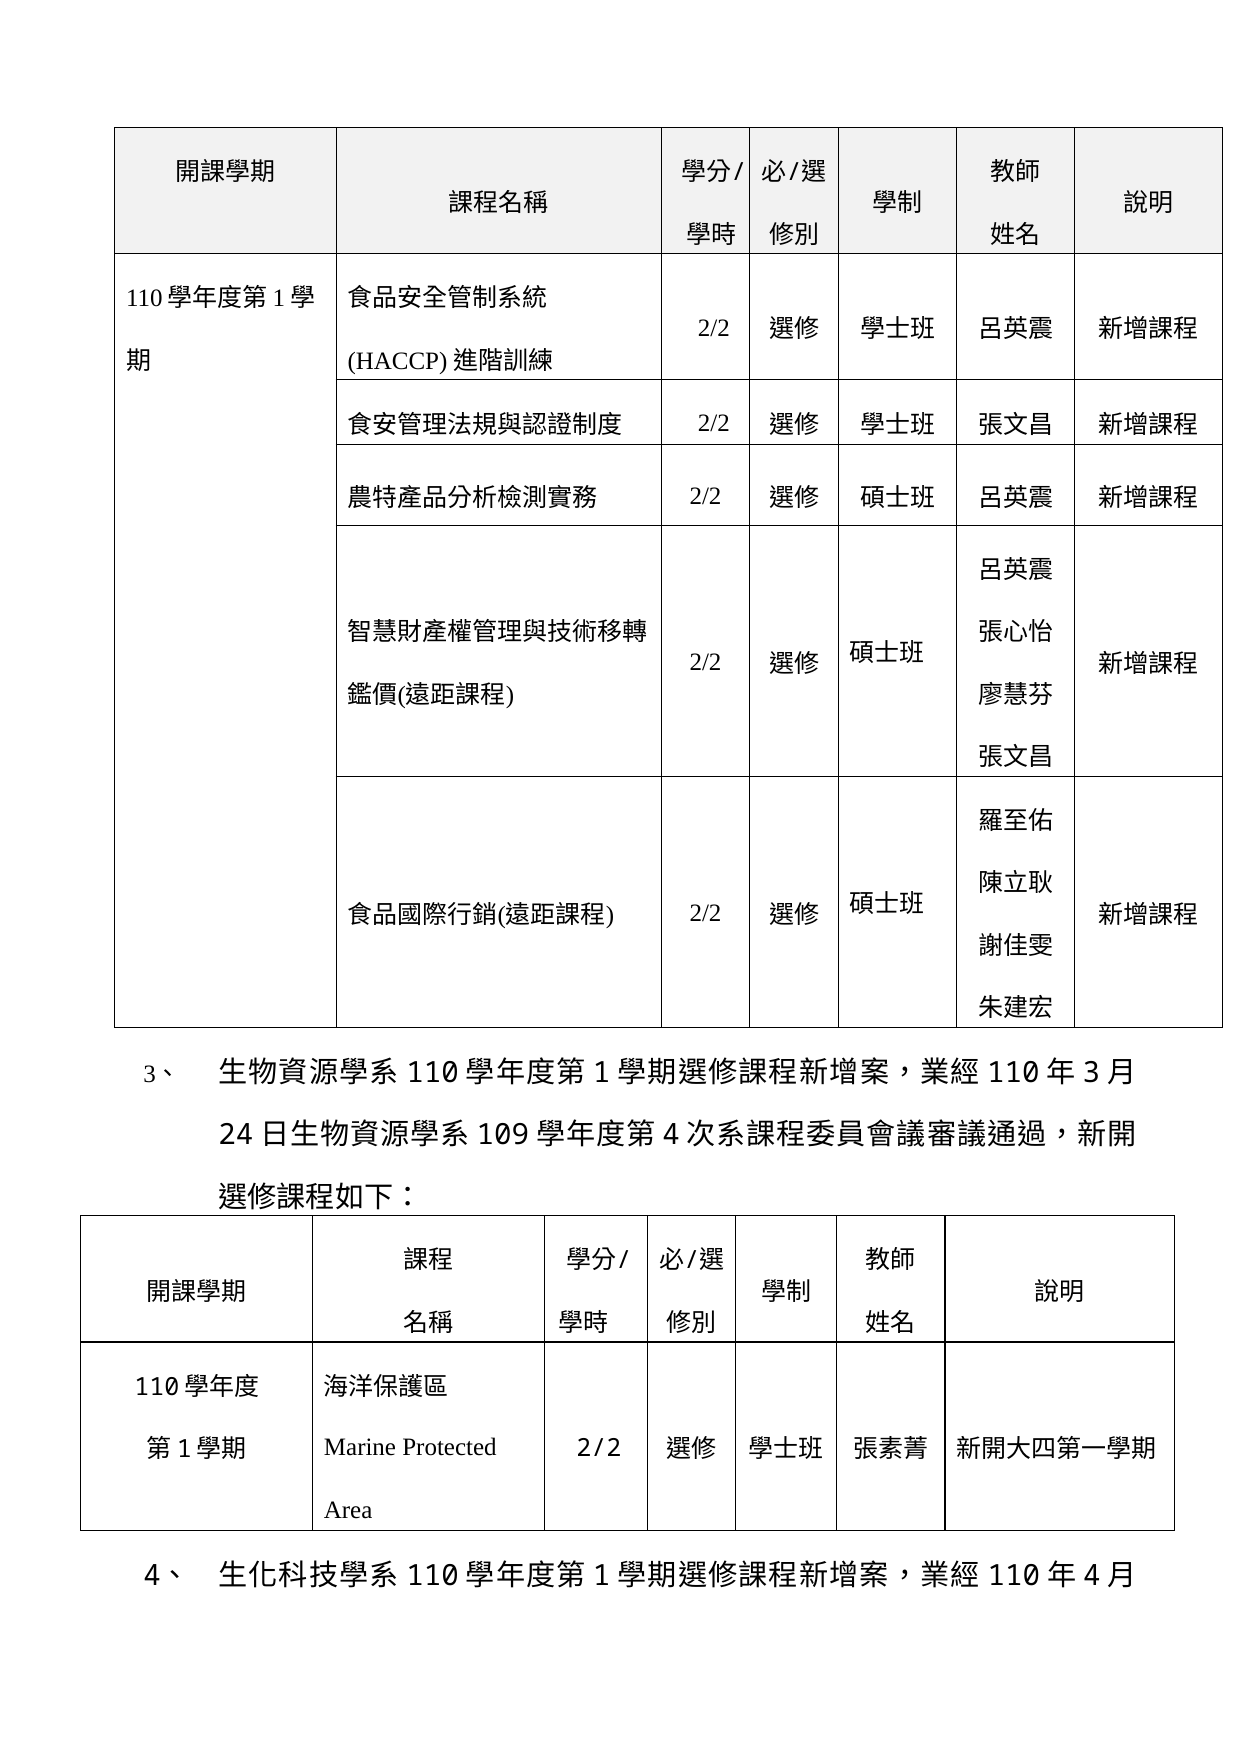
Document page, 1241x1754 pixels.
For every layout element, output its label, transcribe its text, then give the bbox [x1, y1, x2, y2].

table_cell 海洋保護區 Marine Protected Area [313, 1343, 544, 1530]
table_cell 新增課程 [1075, 526, 1222, 776]
table_header 學分/學時 [662, 128, 749, 253]
list 生物資源學系110學年度第1學期選修課程新增案，業經110年3月24日生物資源學系109學年度第4次系課程委員會議審議通過，新開選修課程如下： [143, 1028, 1137, 1215]
table_cell 新增課程 [1075, 254, 1222, 379]
table_header 說明 [946, 1216, 1174, 1341]
table_cell 新增課程 [1075, 445, 1222, 525]
table_cell 2/2 [662, 254, 749, 379]
table_cell 學士班 [839, 380, 956, 444]
table_cell 智慧財產權管理與技術移轉鑑價(遠距課程) [337, 526, 661, 776]
table_header 必/選修別 [648, 1216, 735, 1341]
table_cell 選修 [750, 380, 838, 444]
table_header 教師 姓名 [957, 128, 1074, 253]
table_cell 110學年度 第1學期 [81, 1343, 312, 1530]
table_header 說明 [1075, 128, 1222, 253]
table_cell 2/2 [662, 445, 749, 525]
table_cell 新增課程 [1075, 777, 1222, 1027]
table_cell 2/2 [662, 777, 749, 1027]
table_cell 選修 [750, 445, 838, 525]
table_header 學分/ 學時 [545, 1216, 647, 1341]
table_cell 選修 [648, 1343, 735, 1530]
table_cell 110學年度第1學期 [115, 254, 336, 1027]
table_cell 選修 [750, 254, 838, 379]
table_cell 2/2 [662, 380, 749, 444]
table_cell 張素菁 [837, 1343, 944, 1530]
table_cell 2/2 [662, 526, 749, 776]
table_cell 農特產品分析檢測實務 [337, 445, 661, 525]
table_cell 碩士班 [839, 777, 956, 1027]
table_cell 張文昌 [957, 380, 1074, 444]
table_cell 呂英震 [957, 254, 1074, 379]
table_cell 新開大四第一學期 [946, 1343, 1174, 1530]
table_cell 食安管理法規與認證制度 [337, 380, 661, 444]
table_cell 羅至佑 陳立耿 謝佳雯 朱建宏 [957, 777, 1074, 1027]
table_header 開課學期 [81, 1216, 312, 1341]
table_cell 選修 [750, 777, 838, 1027]
table_cell 新增課程 [1075, 380, 1222, 444]
table_header 學制 [736, 1216, 836, 1341]
table_header 課程 名稱 [313, 1216, 544, 1341]
table_header 開課學期 [115, 128, 336, 253]
table_cell 學士班 [839, 254, 956, 379]
table_header 學制 [839, 128, 956, 253]
table_cell 學士班 [736, 1343, 836, 1530]
table_cell 食品安全管制系統 (HACCP) 進階訓練 [337, 254, 661, 379]
table_cell 呂英震 張心怡 廖慧芬 張文昌 [957, 526, 1074, 776]
table_cell 食品國際行銷(遠距課程) [337, 777, 661, 1027]
table_cell 2/2 [545, 1343, 647, 1530]
list 生化科技學系110學年度第1學期選修課程新增案，業經110年4月 [143, 1531, 1137, 1593]
table_header 必/選修別 [750, 128, 838, 253]
table_header 課程名稱 [337, 128, 661, 253]
table_cell 呂英震 [957, 445, 1074, 525]
table_header 教師 姓名 [837, 1216, 944, 1341]
table_cell 碩士班 [839, 526, 956, 776]
table_cell 選修 [750, 526, 838, 776]
table_cell 碩士班 [839, 445, 956, 525]
